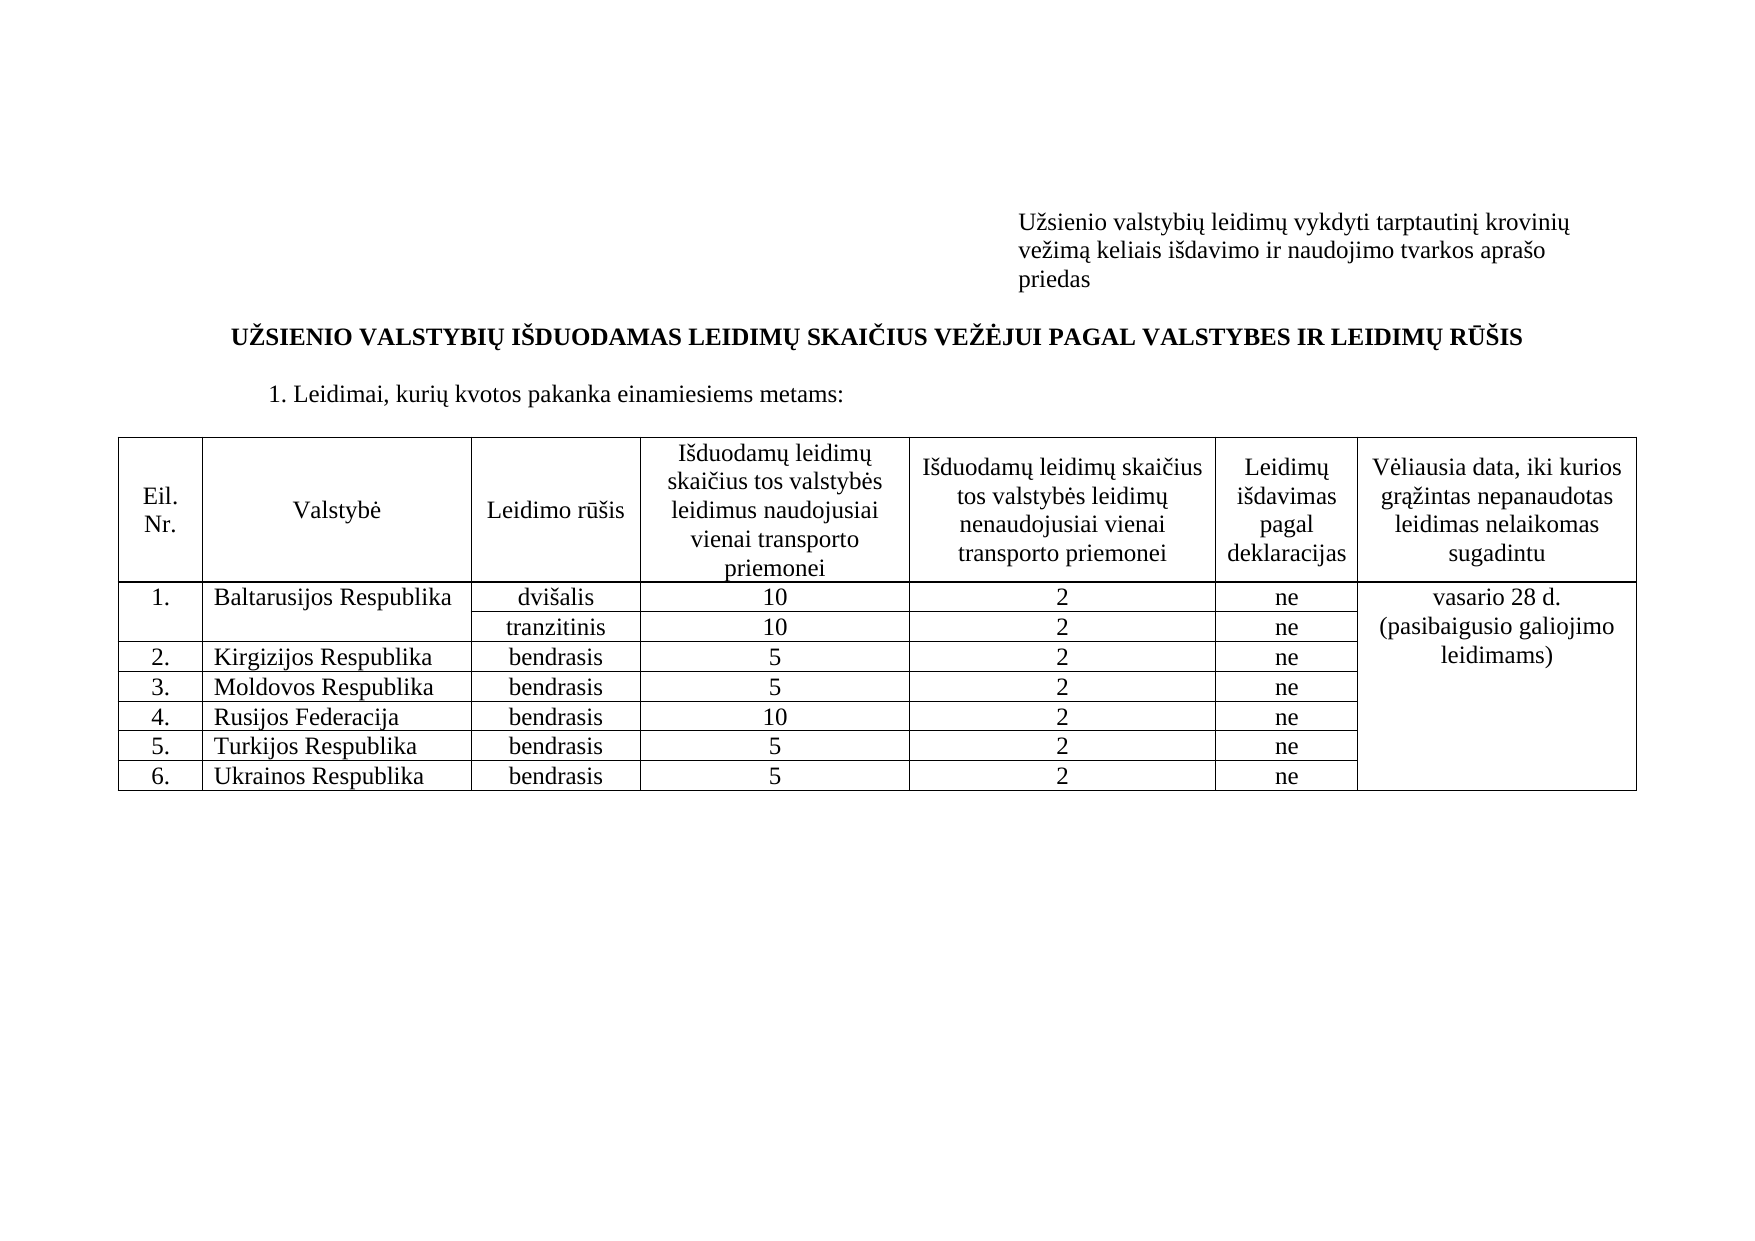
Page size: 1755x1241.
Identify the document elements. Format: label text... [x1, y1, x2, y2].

table_cell 2 [910, 642, 1215, 671]
text 1. Leidimai, kurių kvotos pakanka einamiesiems metams: [193, 379, 1636, 408]
table_cell 6. [119, 761, 202, 790]
table_cell 5. [119, 731, 202, 760]
table_cell 2 [910, 702, 1215, 730]
table_header Išduodamų leidimų skaičius tos valstybės leidimų nenaudojusiai vienai transporto priemonei [910, 438, 1215, 581]
table_cell 10 [641, 612, 909, 641]
table_cell Kirgizijos Respublika [203, 642, 471, 671]
table_cell ne [1216, 731, 1357, 760]
table_cell 5 [641, 731, 909, 760]
table_cell 2 [910, 761, 1215, 790]
table_cell Rusijos Federacija [203, 702, 471, 730]
text vežimą keliais išdavimo ir naudojimo tvarkos aprašo [1018, 235, 1636, 264]
table_cell bendrasis [472, 702, 640, 730]
table_cell 2. [119, 642, 202, 671]
table_cell 5 [641, 672, 909, 701]
table_cell 2 [910, 731, 1215, 760]
table_cell ne [1216, 612, 1357, 641]
table_header Išduodamų leidimų skaičius tos valstybės leidimus naudojusiai vienai transporto priemonei [641, 438, 909, 581]
table_cell ne [1216, 672, 1357, 701]
table_cell 10 [641, 702, 909, 730]
table_cell 10 [641, 583, 909, 611]
table_cell tranzitinis [472, 612, 640, 641]
table_cell bendrasis [472, 642, 640, 671]
table_cell 2 [910, 583, 1215, 611]
table_cell vasario 28 d. (pasibaigusio galiojimo leidimams) [1358, 583, 1636, 790]
table_cell Moldovos Respublika [203, 672, 471, 701]
table_cell 2 [910, 612, 1215, 641]
table_header Leidimų išdavimas pagal deklaracijas [1216, 438, 1357, 581]
table_cell ne [1216, 702, 1357, 730]
table_header Leidimo rūšis [472, 438, 640, 581]
table_cell Baltarusijos Respublika [203, 583, 471, 641]
table_cell 1. [119, 583, 202, 641]
table_cell ne [1216, 583, 1357, 611]
text priedas [1018, 264, 1636, 293]
text UŽSIENIO VALSTYBIŲ IŠDUODAMAS LEIDIMŲ SKAIČIUS VEŽĖJUI PAGAL VALSTYBES IR LEIDIMŲ RŪŠIS [118, 322, 1636, 350]
table_header Eil. Nr. [119, 438, 202, 581]
text Užsienio valstybių leidimų vykdyti tarptautinį krovinių [1018, 207, 1636, 235]
table_cell 5 [641, 642, 909, 671]
table_cell dvišalis [472, 583, 640, 611]
table_cell 3. [119, 672, 202, 701]
table_cell bendrasis [472, 672, 640, 701]
table_cell Turkijos Respublika [203, 731, 471, 760]
table_cell bendrasis [472, 761, 640, 790]
table_cell 4. [119, 702, 202, 730]
table_cell 2 [910, 672, 1215, 701]
table_header Vėliausia data, iki kurios grąžintas nepanaudotas leidimas nelaikomas sugadintu [1358, 438, 1636, 581]
table_cell bendrasis [472, 731, 640, 760]
table_header Valstybė [203, 438, 471, 581]
table_cell ne [1216, 761, 1357, 790]
table_cell 5 [641, 761, 909, 790]
table_cell ne [1216, 642, 1357, 671]
table_cell Ukrainos Respublika [203, 761, 471, 790]
